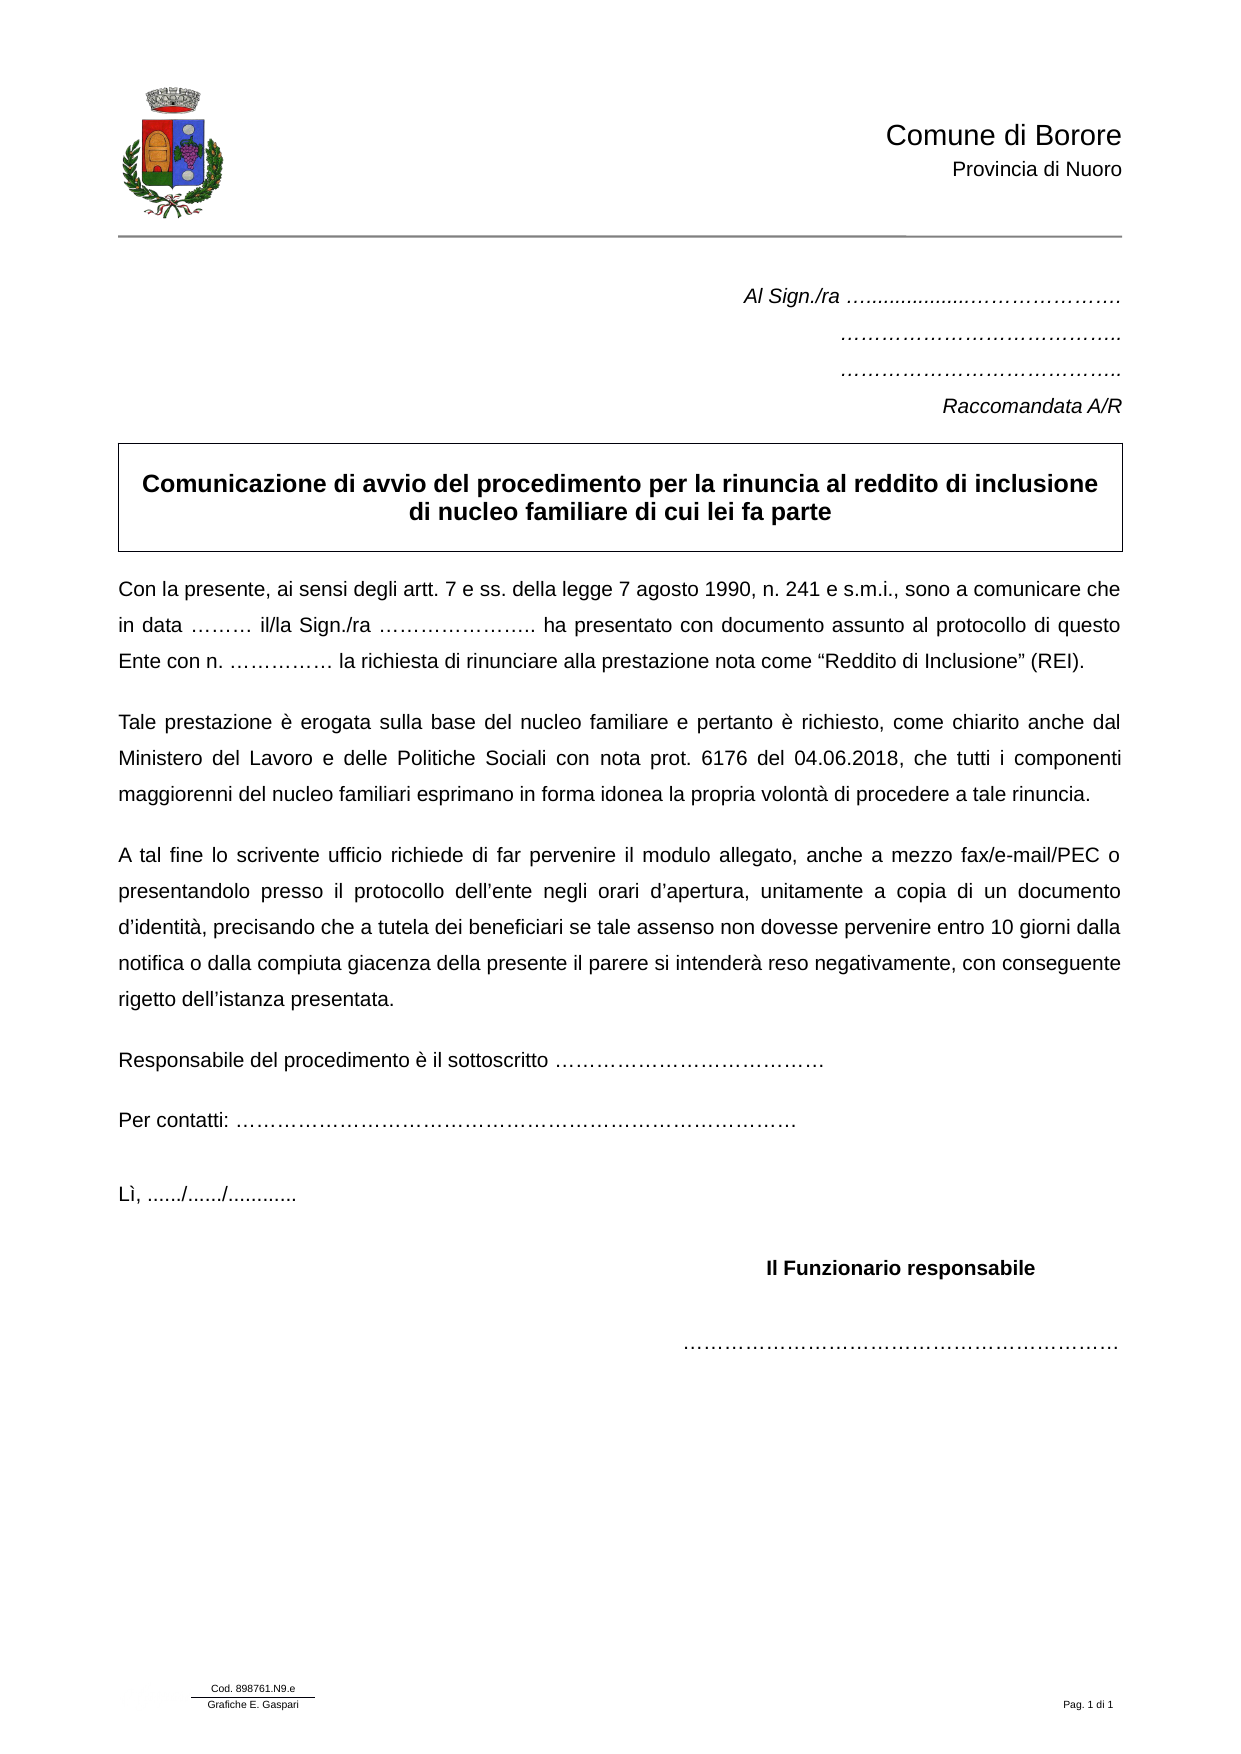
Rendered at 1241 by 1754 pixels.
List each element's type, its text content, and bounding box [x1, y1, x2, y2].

text Lì, ....../....../............ [118, 1182, 1122, 1206]
picture [122, 87, 224, 219]
text Responsabile del procedimento è il sottoscritto ………………………………… [118, 1047, 1122, 1071]
text A tal fine lo scrivente ufficio richiede di far pervenire il modulo allegato, anche a mezzo fax/e-mail/PEC o presentandolo presso il protocollo dell’ente negli orari d’apertura, unitamente a copia di un documento d’identità, precisando che a tutela dei beneficiari se tale assenso non dovesse pervenire entro 10 giorni dalla notifica o dalla compiuta giacenza della presente il parere si intenderà reso negativamente, con conseguente rigetto dell’istanza presentata. [118, 843, 1122, 1010]
text ……………………………………………………… [679, 1330, 1122, 1354]
text Con la presente, ai sensi degli artt. 7 e ss. della legge 7 agosto 1990, n. 241 e s.m.i., sono a comunicare che in data ……… il/la Sign./ra ………………….. ha presentato con documento assunto al protocollo di questo Ente con n. …………… la richiesta di rinunciare alla prestazione nota come “Reddito di Inclusione” (REI). [118, 577, 1122, 673]
text Raccomandata A/R [118, 393, 1122, 417]
text Comune di Borore [224, 118, 1122, 152]
table_header Comunicazione di avvio del procedimento per la rinuncia al reddito di inclusione di nucleo familiare di cui lei fa parte [119, 444, 1122, 551]
text Il Funzionario responsabile [679, 1256, 1122, 1280]
text ………………………………….. [118, 357, 1122, 381]
text Tale prestazione è erogata sulla base del nucleo familiare e pertanto è richiesto, come chiarito anche dal Ministero del Lavoro e delle Politiche Sociali con nota prot. 6176 del 04.06.2018, che tutti i componenti maggiorenni del nucleo familiari esprimano in forma idonea la propria volontà di procedere a tale rinuncia. [118, 710, 1122, 806]
text Al Sign./ra …..................…………………. [118, 284, 1122, 308]
text Per contatti: ……………………………………………………………………… [118, 1108, 1122, 1132]
text Provincia di Nuoro [224, 157, 1122, 181]
text ………………………………….. [118, 321, 1122, 344]
